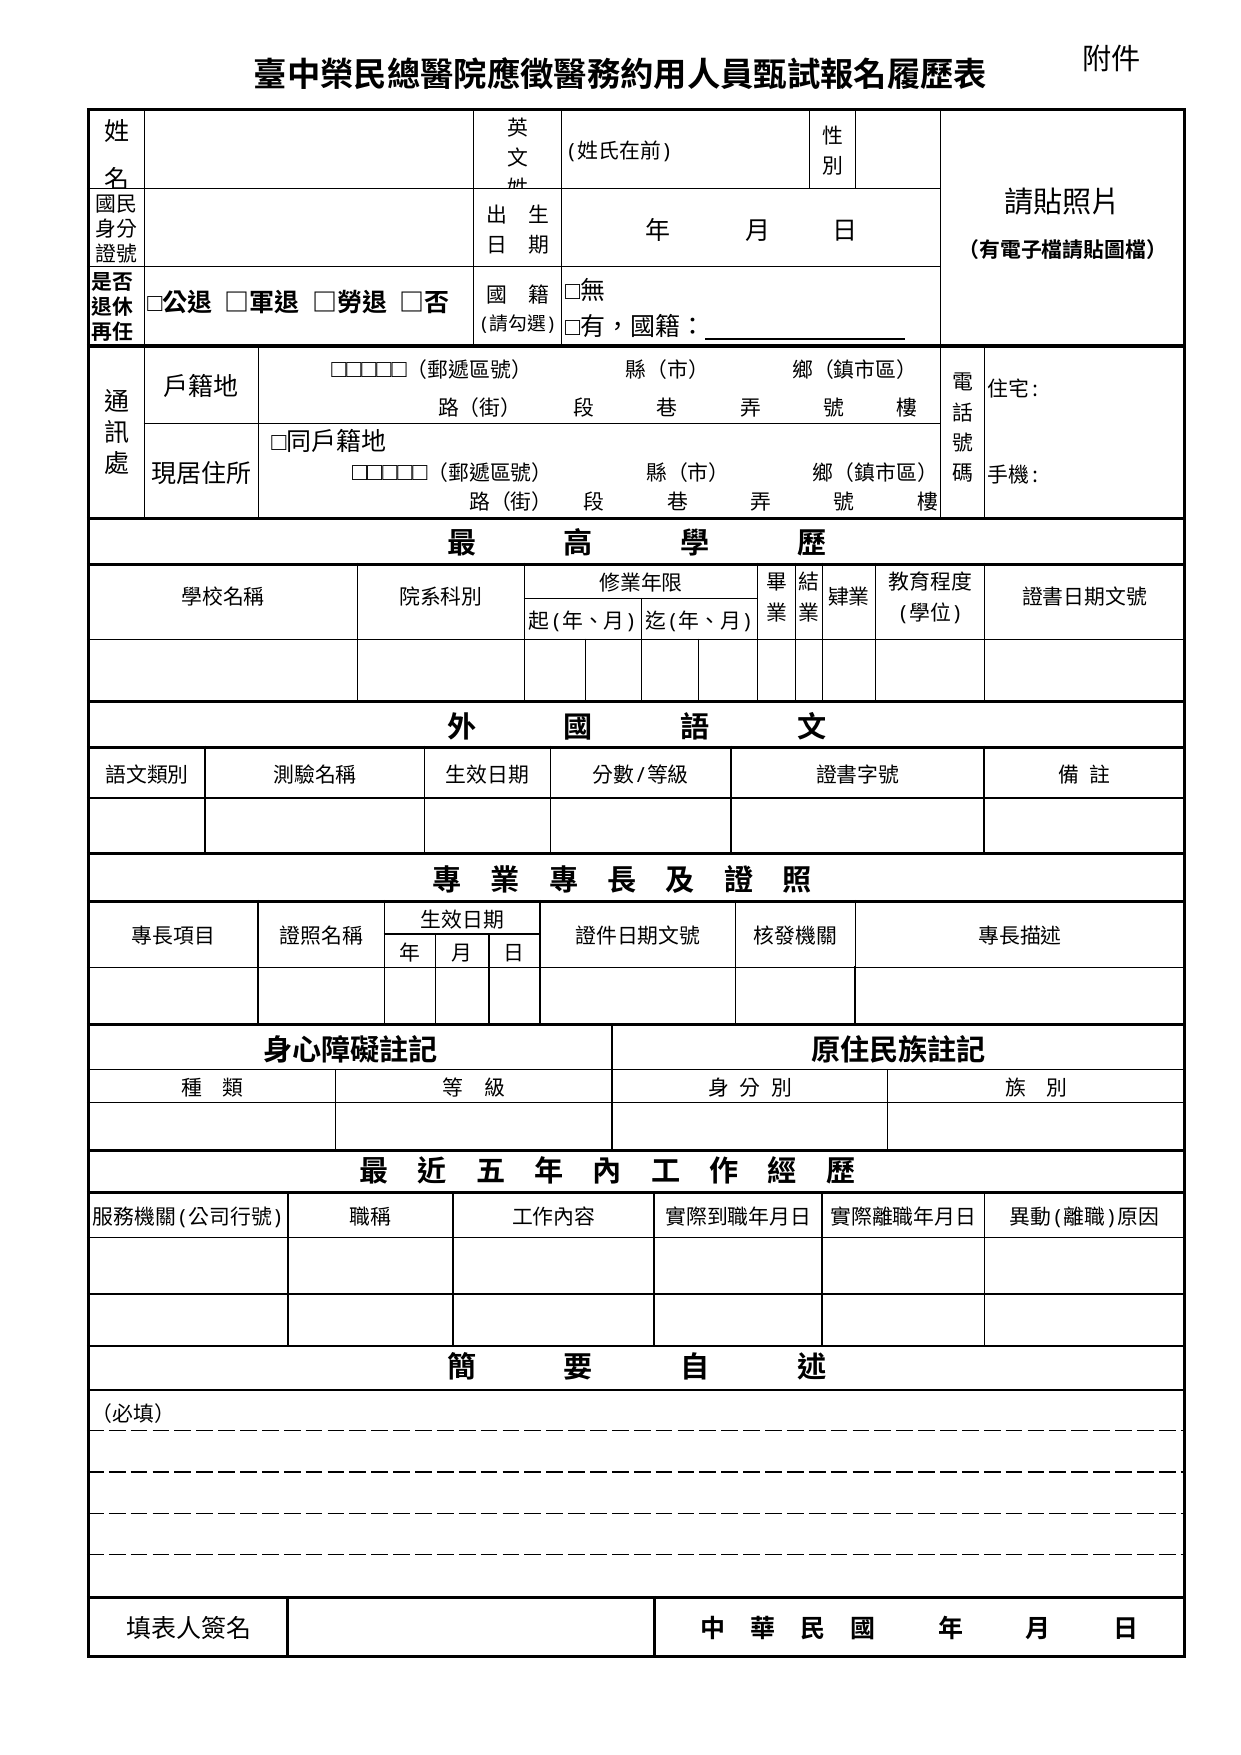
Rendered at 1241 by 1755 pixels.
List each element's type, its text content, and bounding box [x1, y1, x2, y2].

table_cell [732, 799, 983, 852]
table_cell 結業 [796, 566, 822, 638]
table_cell 證照名稱 [259, 903, 384, 966]
table_cell [358, 640, 524, 700]
table_cell 核發機關 [736, 903, 855, 966]
table_cell 國 籍 (請勾選) [474, 267, 561, 344]
table_cell 教育程度(學位) [876, 566, 984, 638]
table_cell [454, 1295, 653, 1345]
table_cell [613, 1103, 887, 1149]
table_cell [90, 1295, 287, 1345]
table_cell [90, 1238, 287, 1293]
table_cell 電話號碼 [941, 348, 984, 517]
table_cell [985, 799, 1183, 852]
table_cell [90, 1103, 335, 1149]
table_cell [655, 1295, 821, 1345]
table_cell [289, 1295, 452, 1345]
table_cell [490, 968, 539, 1023]
table_cell 證書字號 [732, 749, 983, 797]
table_cell 專長項目 [90, 903, 257, 966]
table_cell [586, 640, 641, 700]
table_cell 實際離職年月日 [823, 1194, 984, 1237]
table_cell 原住民族註記 [613, 1026, 1183, 1069]
table_cell 備 註 [985, 749, 1183, 797]
table_cell 肄業 [823, 566, 875, 638]
table_cell 國民身分證號 [90, 189, 144, 266]
table_cell [145, 189, 473, 266]
table_cell 修業年限 [525, 566, 757, 598]
table_cell [336, 1103, 611, 1149]
table_cell 院系科別 [358, 566, 524, 638]
table_cell 出 生 日 期 [474, 189, 561, 266]
table_cell [823, 640, 875, 700]
table_cell □公退 □軍退 □勞退 □否 [145, 267, 473, 344]
table_cell 職稱 [289, 1194, 452, 1237]
table_header [856, 111, 940, 188]
table_cell [541, 968, 735, 1023]
table_cell [206, 799, 424, 852]
table_cell [90, 1513, 1183, 1554]
table_cell [90, 799, 204, 852]
table_cell 中 華 民 國 年 月 日 [656, 1599, 1183, 1654]
table_cell 日 [490, 935, 539, 966]
table_cell 學校名稱 [90, 566, 357, 638]
table_cell □無 □有，國籍： [562, 267, 940, 344]
table_header 性 別 [810, 111, 855, 188]
table_cell [856, 968, 1183, 1023]
table_cell 分數/等級 [551, 749, 730, 797]
table_cell 年 月 日 [562, 189, 940, 266]
table_cell [985, 1238, 1183, 1293]
table_cell [425, 799, 550, 852]
text 臺中榮民總醫院應徵醫務約用人員甄試報名履歷表 [89, 28, 1200, 96]
table_cell [90, 1554, 1183, 1596]
table_cell [655, 1238, 821, 1293]
table_cell [385, 968, 435, 1023]
table_cell [796, 640, 822, 700]
table_cell 等 級 [336, 1070, 611, 1101]
table_header 姓 名 [90, 111, 144, 188]
table_cell [525, 640, 585, 700]
table_cell 種 類 [90, 1070, 335, 1101]
table_cell 身 分 別 [613, 1070, 887, 1101]
table_cell 生效日期 [385, 903, 539, 933]
table_cell [758, 640, 795, 700]
table_cell □同戶籍地 □□□□□（郵遞區號） 縣（市） 鄉（鎮市區） 路（街） 段 巷 弄 號 樓 [259, 424, 940, 517]
table_cell [90, 1471, 1183, 1513]
table_cell （必填） [90, 1391, 1183, 1430]
table_cell [90, 968, 257, 1023]
text 附件 [1082, 36, 1185, 77]
table_cell 簡 要 自 述 [90, 1347, 1183, 1388]
table_cell 是否退休再任 [90, 267, 144, 344]
table_cell 年 [385, 935, 435, 966]
table_cell 身心障礙註記 [90, 1026, 611, 1069]
table_cell 工作內容 [454, 1194, 653, 1237]
table_cell [823, 1238, 984, 1293]
table_cell 證件日期文號 [541, 903, 735, 966]
table_cell 族 別 [888, 1070, 1183, 1101]
table_cell 最 近 五 年 內 工 作 經 歷 [90, 1152, 1183, 1191]
table_cell 通 訊 處 [90, 348, 144, 517]
table_cell [259, 968, 384, 1023]
table_cell 戶籍地 [145, 348, 258, 422]
table_cell [888, 1103, 1183, 1149]
table_cell 月 [436, 935, 488, 966]
table_cell [436, 968, 488, 1023]
table_cell 起(年、月) [525, 599, 641, 638]
table_cell 填表人簽名 [90, 1599, 286, 1654]
table_cell [876, 640, 984, 700]
table_cell 外 國 語 文 [90, 703, 1183, 746]
table_cell 畢業 [758, 566, 795, 638]
table_cell 生效日期 [425, 749, 550, 797]
table_cell 住宅: 手機: [985, 348, 1183, 517]
table_header (姓氏在前) [562, 111, 809, 188]
table_cell 實際到職年月日 [655, 1194, 821, 1237]
table_cell 證書日期文號 [985, 566, 1183, 638]
table_cell [985, 1295, 1183, 1345]
table_header 英 文 姓 名 [474, 111, 561, 188]
table_cell [90, 640, 357, 700]
table_cell [985, 640, 1183, 700]
table_header 請貼照片 （有電子檔請貼圖檔） [941, 111, 1183, 344]
table_cell 服務機關(公司行號) [90, 1194, 287, 1237]
table_cell □□□□□（郵遞區號） 縣（市） 鄉（鎮市區） 路（街） 段 巷 弄 號 樓 [259, 348, 940, 422]
table_cell [736, 968, 854, 1023]
table_cell 專 業 專 長 及 證 照 [90, 855, 1183, 900]
table_cell 專長描述 [856, 903, 1183, 966]
table_cell [454, 1238, 653, 1293]
table_cell 語文類別 [90, 749, 204, 797]
table_cell [90, 1430, 1183, 1471]
table_cell [823, 1295, 984, 1345]
table_cell 最 高 學 歷 [90, 520, 1183, 562]
table_cell [289, 1599, 653, 1654]
table_cell [699, 640, 757, 700]
table_cell 現居住所 [145, 424, 258, 517]
table_cell 測驗名稱 [206, 749, 424, 797]
table_cell [289, 1238, 452, 1293]
table_header [145, 111, 473, 188]
table_cell [642, 640, 698, 700]
table_cell 迄(年、月) [642, 599, 757, 638]
table_cell 異動(離職)原因 [985, 1194, 1183, 1237]
table_cell [551, 799, 730, 852]
